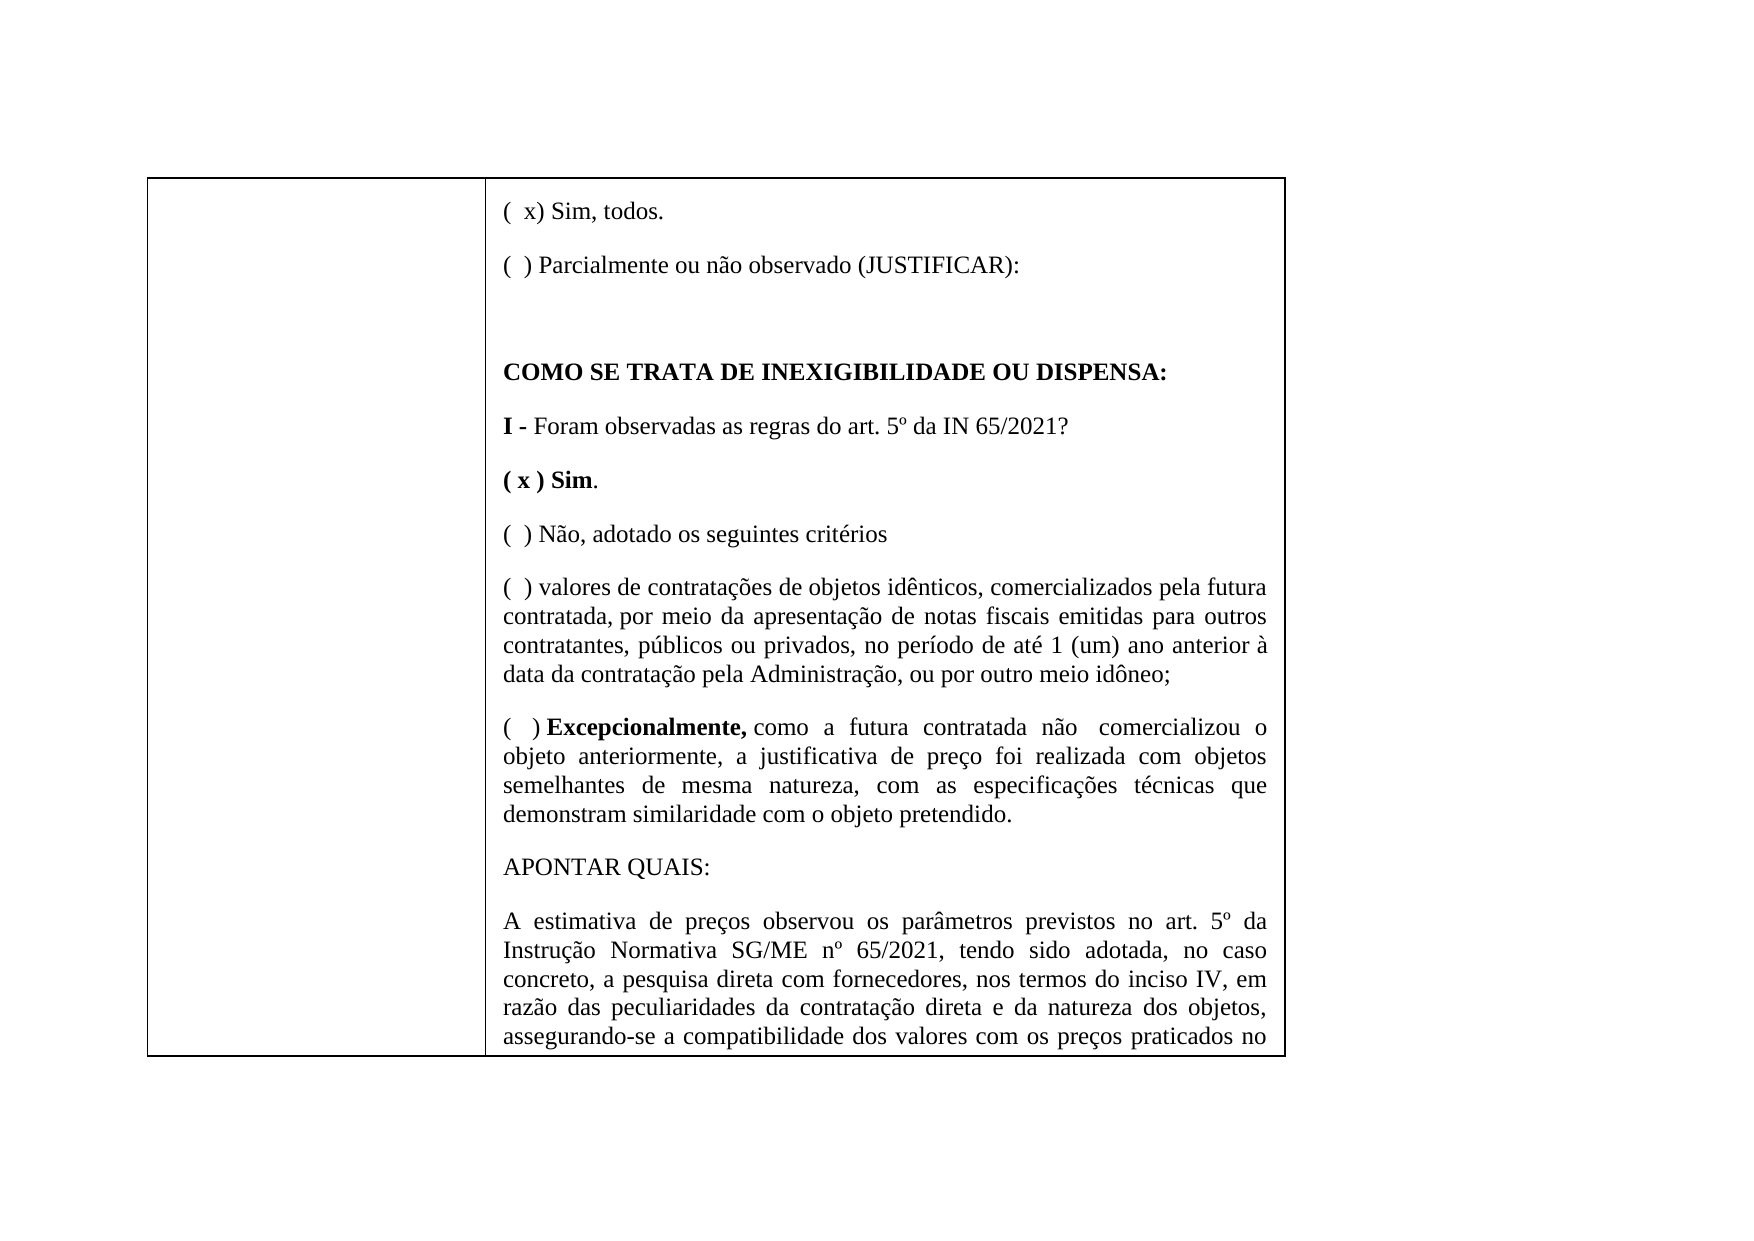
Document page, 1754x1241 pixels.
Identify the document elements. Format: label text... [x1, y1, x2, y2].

table_cell [148, 179, 485, 1055]
table_cell ( x) Sim, todos. ( ) Parcialmente ou não observado (JUSTIFICAR): COMO SE TRATA DE INEXIGIBILIDADE OU DISPENSA: I - Foram observadas as regras do art. 5º da IN 65/2021? ( x ) Sim. ( ) Não, adotado os seguintes critérios ( ) valores de contratações de objetos idênticos, comercializados pela futura contratada, por meio da apresentação de notas fiscais emitidas para outros contratantes, públicos ou privados, no período de até 1 (um) ano anterior à data da contratação pela Administração, ou por outro meio idôneo; ( ) Excepcionalmente, como a futura contratada não comercializou o objeto anteriormente, a justificativa de preço foi realizada com objetos semelhantes de mesma natureza, com as especificações técnicas que demonstram similaridade com o objeto pretendido. APONTAR QUAIS: A estimativa de preços observou os parâmetros previstos no art. 5º da Instrução Normativa SG/ME nº 65/2021, tendo sido adotada, no caso concreto, a pesquisa direta com fornecedores, nos termos do inciso IV, em razão das peculiaridades da contratação direta e da natureza dos objetos, assegurando-se a compatibilidade dos valores com os preços praticados no [486, 179, 1284, 1055]
